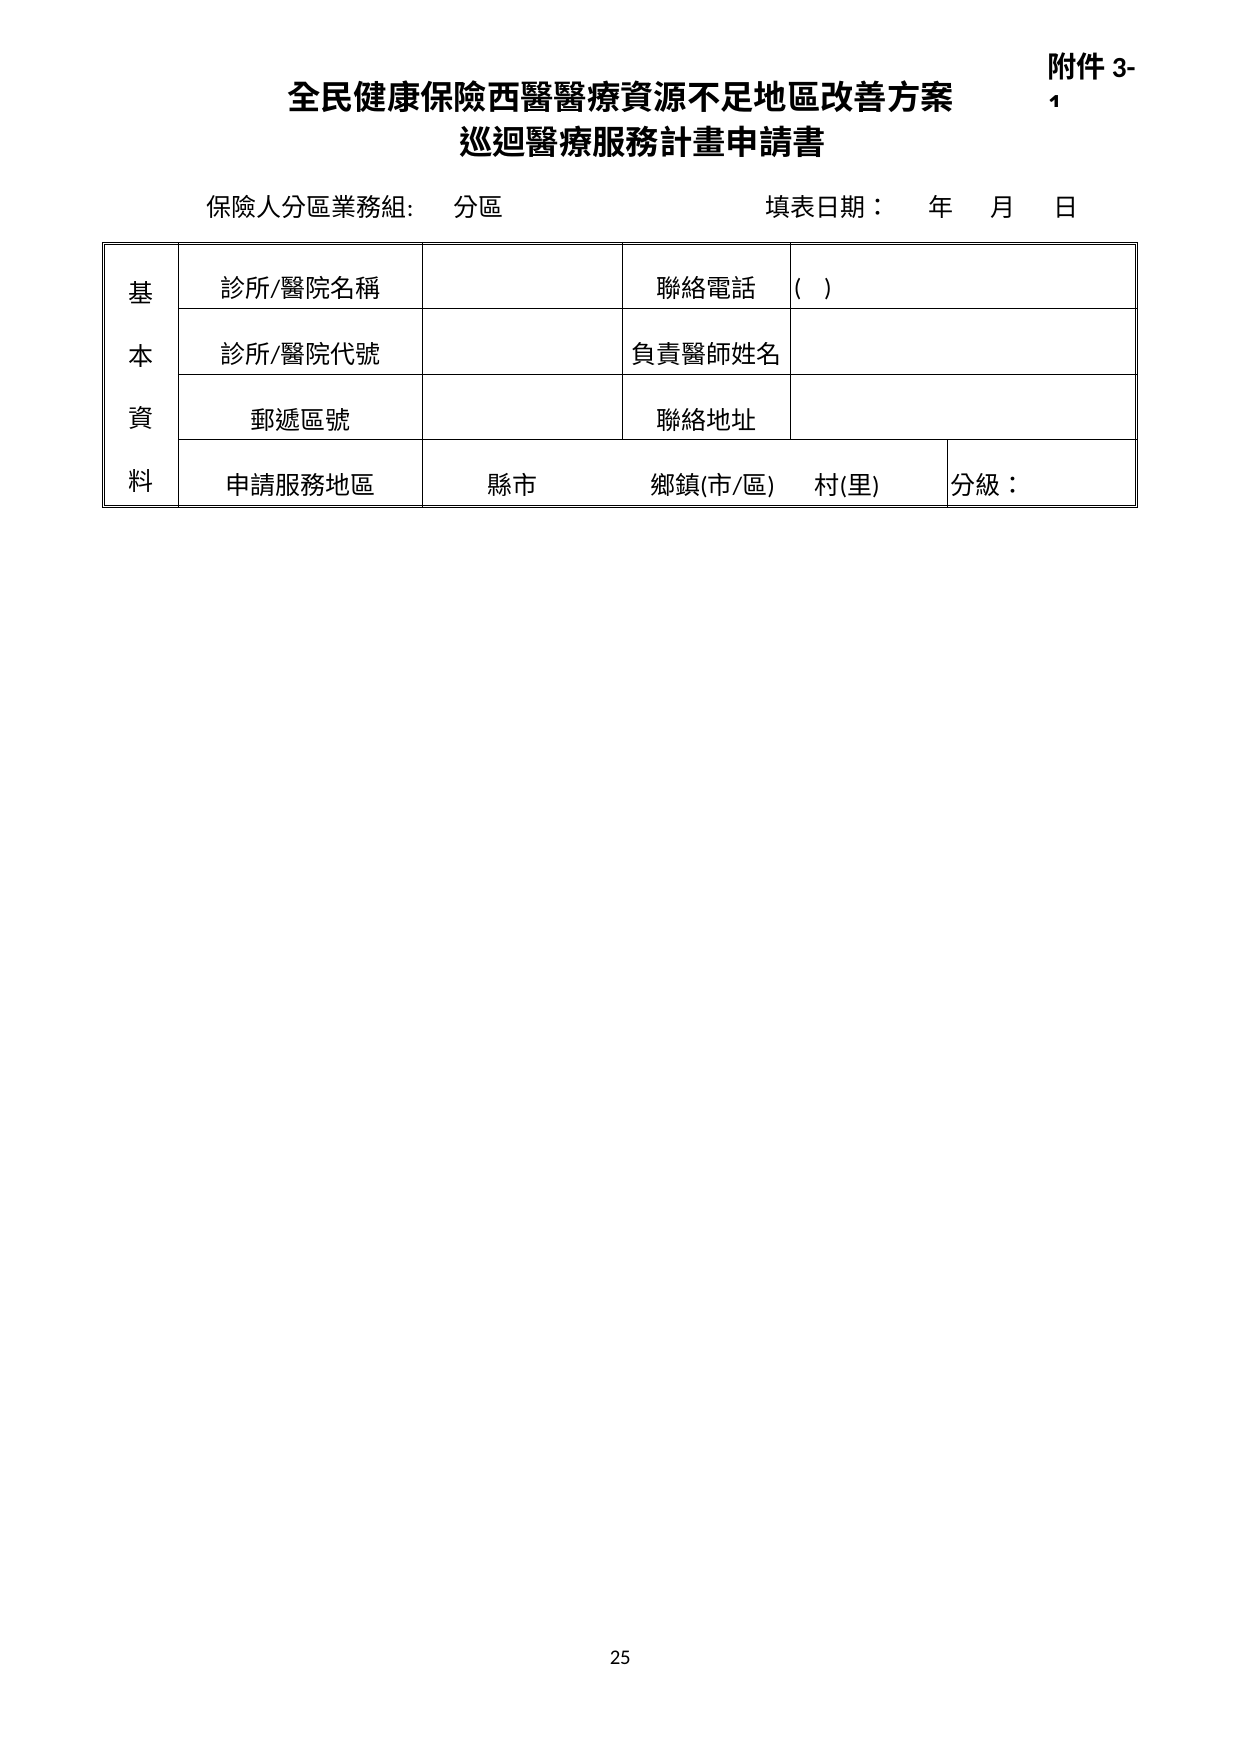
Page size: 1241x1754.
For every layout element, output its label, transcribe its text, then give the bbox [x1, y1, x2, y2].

table_cell [791, 375, 1135, 439]
table_cell 負責醫師姓名 [623, 309, 790, 373]
text [1032, 36, 1163, 114]
table_header 診所/醫院名稱 [179, 245, 422, 308]
table_header 聯絡電話 [623, 245, 790, 308]
table_cell 診所/醫院代號 [179, 309, 422, 373]
table_cell [791, 309, 1135, 373]
text 附件3-1 [1047, 43, 1148, 106]
text 全民健康保險西醫醫療資源不足地區改善方案 [153, 53, 1031, 116]
text 巡迴醫療服務計畫申請書 [153, 116, 1131, 164]
table_header [423, 245, 622, 308]
table_cell [423, 375, 622, 439]
table_cell 縣市 鄉鎮(市/區) 村(里) [423, 440, 947, 505]
table_cell [423, 309, 622, 373]
table_cell 分級： [948, 440, 1135, 505]
table_cell 聯絡地址 [623, 375, 790, 439]
table_cell 申請服務地區 [179, 440, 422, 505]
table_cell 郵遞區號 [179, 375, 422, 439]
table_header 基本資料 [105, 245, 178, 505]
table_header ( ) [791, 245, 1135, 308]
text 保險人分區業務組: 分區 填表日期： 年 月 日 [153, 188, 1131, 224]
